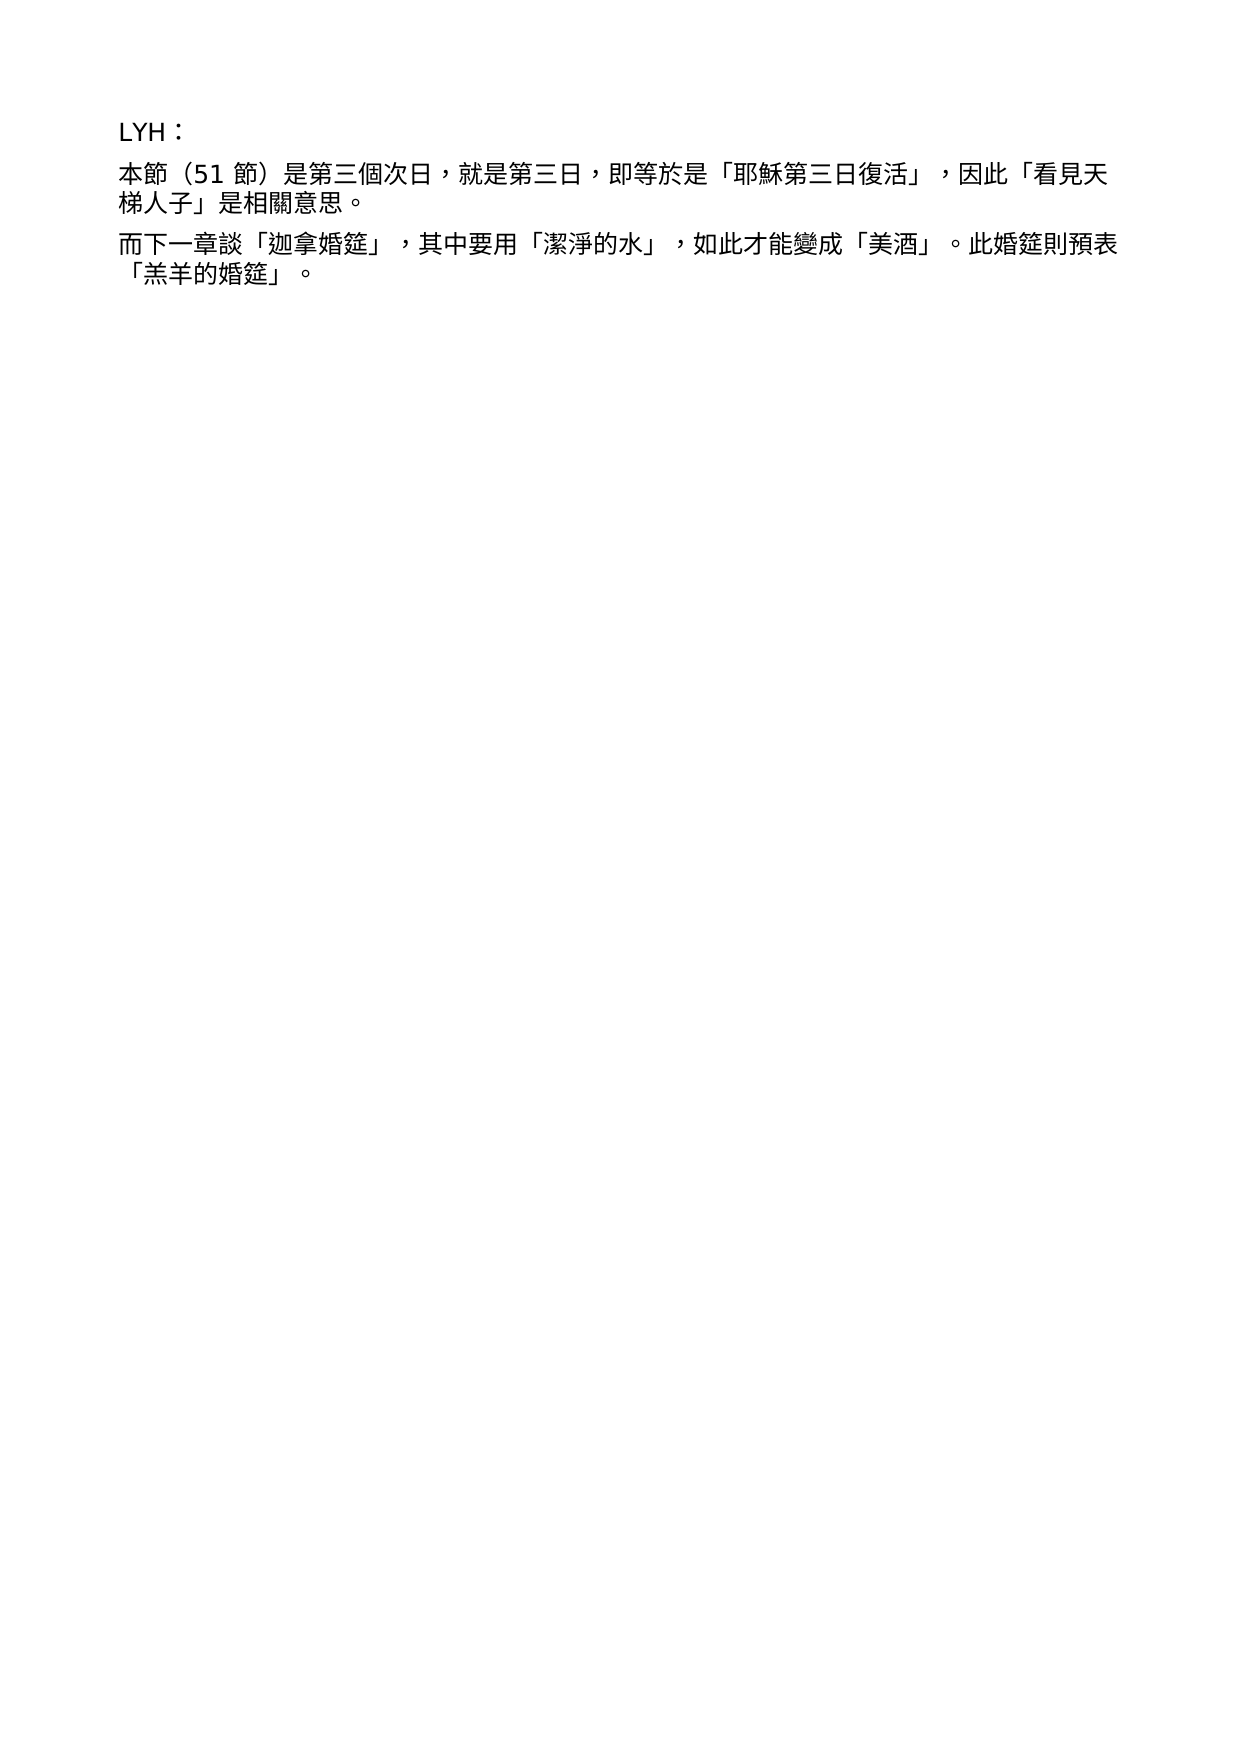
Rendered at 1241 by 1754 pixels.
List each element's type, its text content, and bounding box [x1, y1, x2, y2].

text LYH： [118, 118, 1122, 147]
text 而下一章談「迦拿婚筵」，其中要用「潔淨的水」，如此才能變成「美酒」。此婚筵則預表「羔羊的婚筵」。 [118, 231, 1122, 289]
text 本節（51 節）是第三個次日，就是第三日，即等於是「耶穌第三日復活」，因此「看見天梯人子」是相關意思。 [118, 160, 1122, 218]
